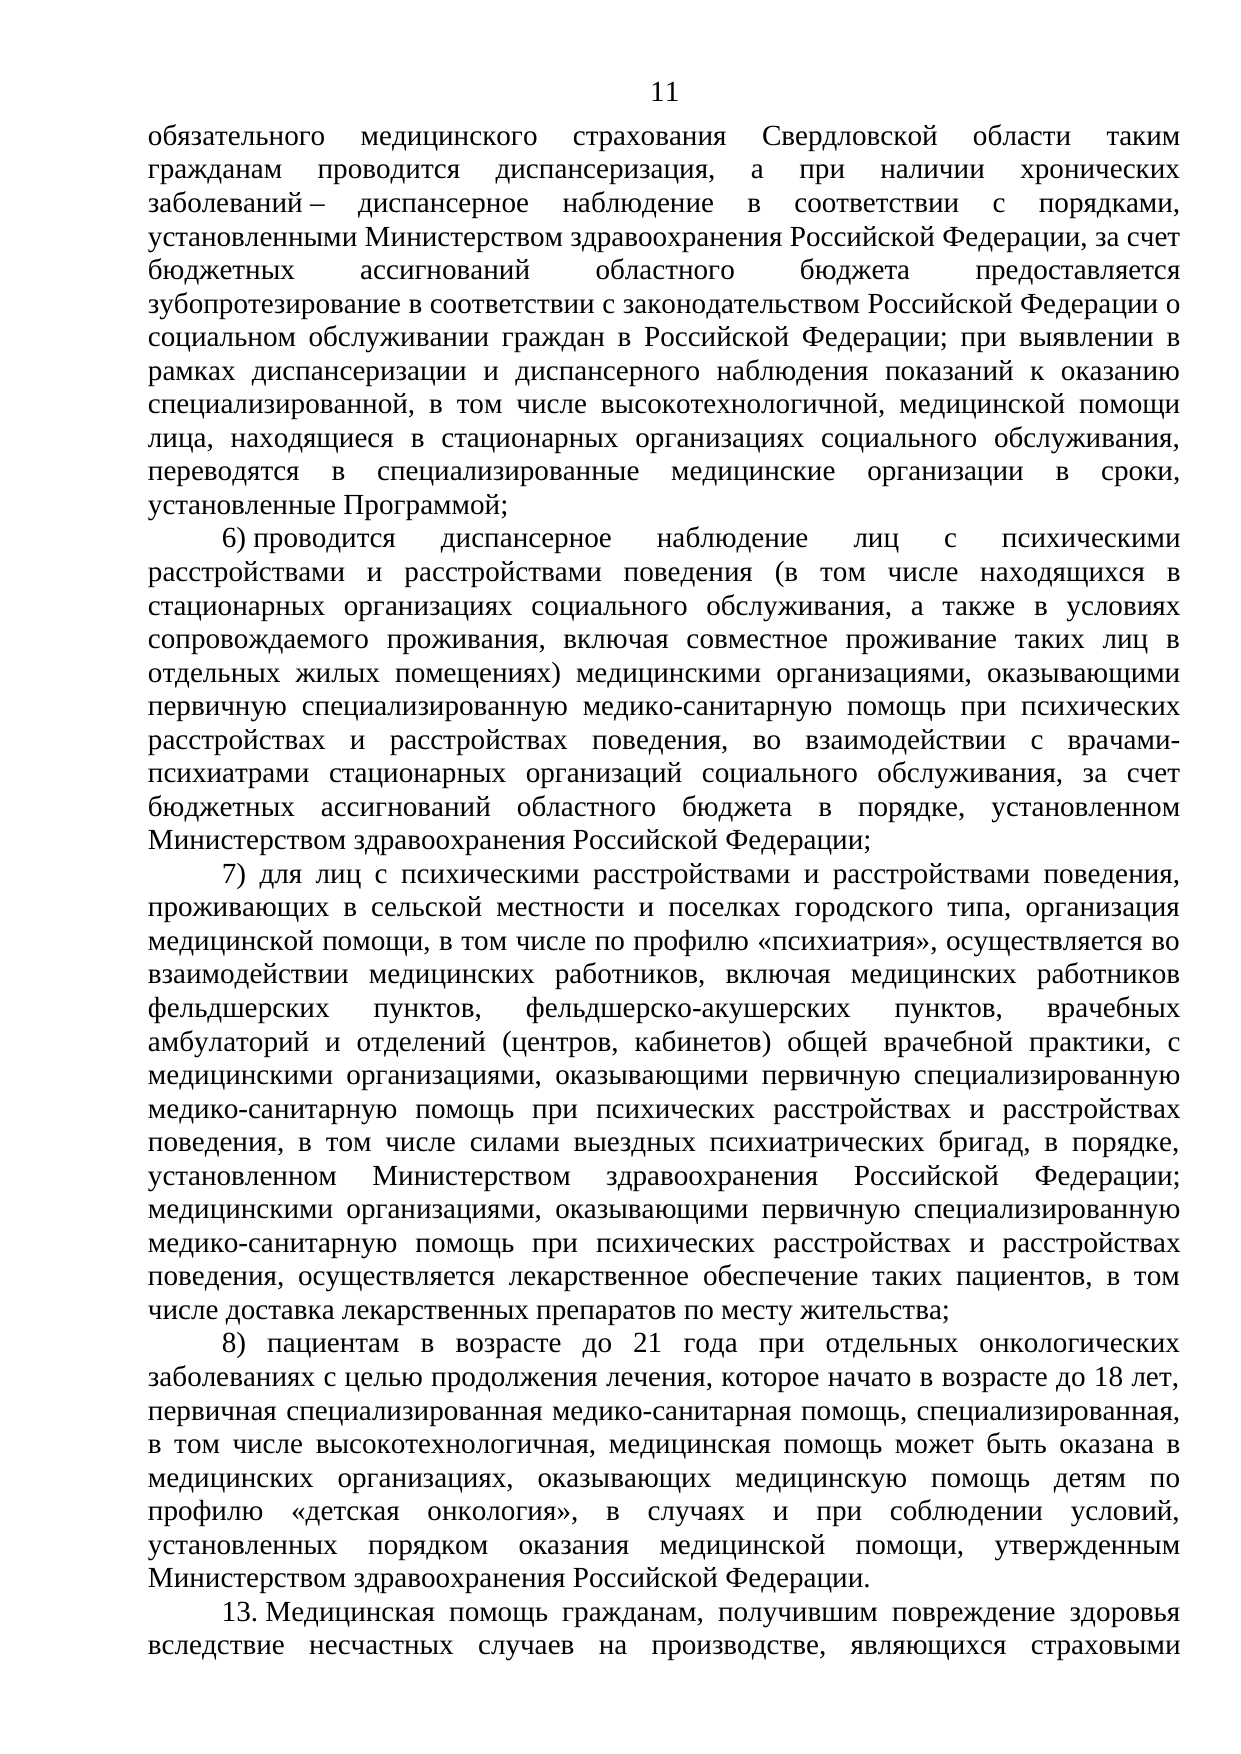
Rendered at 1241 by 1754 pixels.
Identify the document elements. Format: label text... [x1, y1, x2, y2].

text 13. Медицинская помощь гражданам, получившим повреждение здоровья вследствие несчастных случаев на производстве, являющихся страховыми [148, 1594, 1181, 1661]
text 8) пациентам в возрасте до 21 года при отдельных онкологических заболеваниях с целью продолжения лечения, которое начато в возрасте до 18 лет, первичная специализированная медико-санитарная помощь, специализированная, в том числе высокотехнологичная, медицинская помощь может быть оказана в медицинских организациях, оказывающих медицинскую помощь детям по профилю «детская онкология», в случаях и при соблюдении условий, установленных порядком оказания медицинской помощи, утвержденным Министерством здравоохранения Российской Федерации. [148, 1326, 1181, 1594]
text 7) для лиц с психическими расстройствами и расстройствами поведения, проживающих в сельской местности и поселках городского типа, организация медицинской помощи, в том числе по профилю «психиатрия», осуществляется во взаимодействии медицинских работников, включая медицинских работников фельдшерских пунктов, фельдшерско-акушерских пунктов, врачебных амбулаторий и отделений (центров, кабинетов) общей врачебной практики, с медицинскими организациями, оказывающими первичную специализированную медико-санитарную помощь при психических расстройствах и расстройствах поведения, в том числе силами выездных психиатрических бригад, в порядке, установленном Министерством здравоохранения Российской Федерации; медицинскими организациями, оказывающими первичную специализированную медико-санитарную помощь при психических расстройствах и расстройствах поведения, осуществляется лекарственное обеспечение таких пациентов, в том числе доставка лекарственных препаратов по месту жительства; [148, 856, 1181, 1326]
text обязательного медицинского страхования Свердловской области таким гражданам проводится диспансеризация, а при наличии хронических заболеваний – диспансерное наблюдение в соответствии с порядками, установленными Министерством здравоохранения Российской Федерации, за счет бюджетных ассигнований областного бюджета предоставляется зубопротезирование в соответствии с законодательством Российской Федерации о социальном обслуживании граждан в Российской Федерации; при выявлении в рамках диспансеризации и диспансерного наблюдения показаний к оказанию специализированной, в том числе высокотехнологичной, медицинской помощи лица, находящиеся в стационарных организациях социального обслуживания, переводятся в специализированные медицинские организации в сроки, установленные Программой; [148, 118, 1181, 521]
text 6) проводится диспансерное наблюдение лиц с психическими расстройствами и расстройствами поведения (в том числе находящихся в стационарных организациях социального обслуживания, а также в условиях сопровождаемого проживания, включая совместное проживание таких лиц в отдельных жилых помещениях) медицинскими организациями, оказывающими первичную специализированную медико-санитарную помощь при психических расстройствах и расстройствах поведения, во взаимодействии с врачами-психиатрами стационарных организаций социального обслуживания, за счет бюджетных ассигнований областного бюджета в порядке, установленном Министерством здравоохранения Российской Федерации; [148, 521, 1181, 856]
